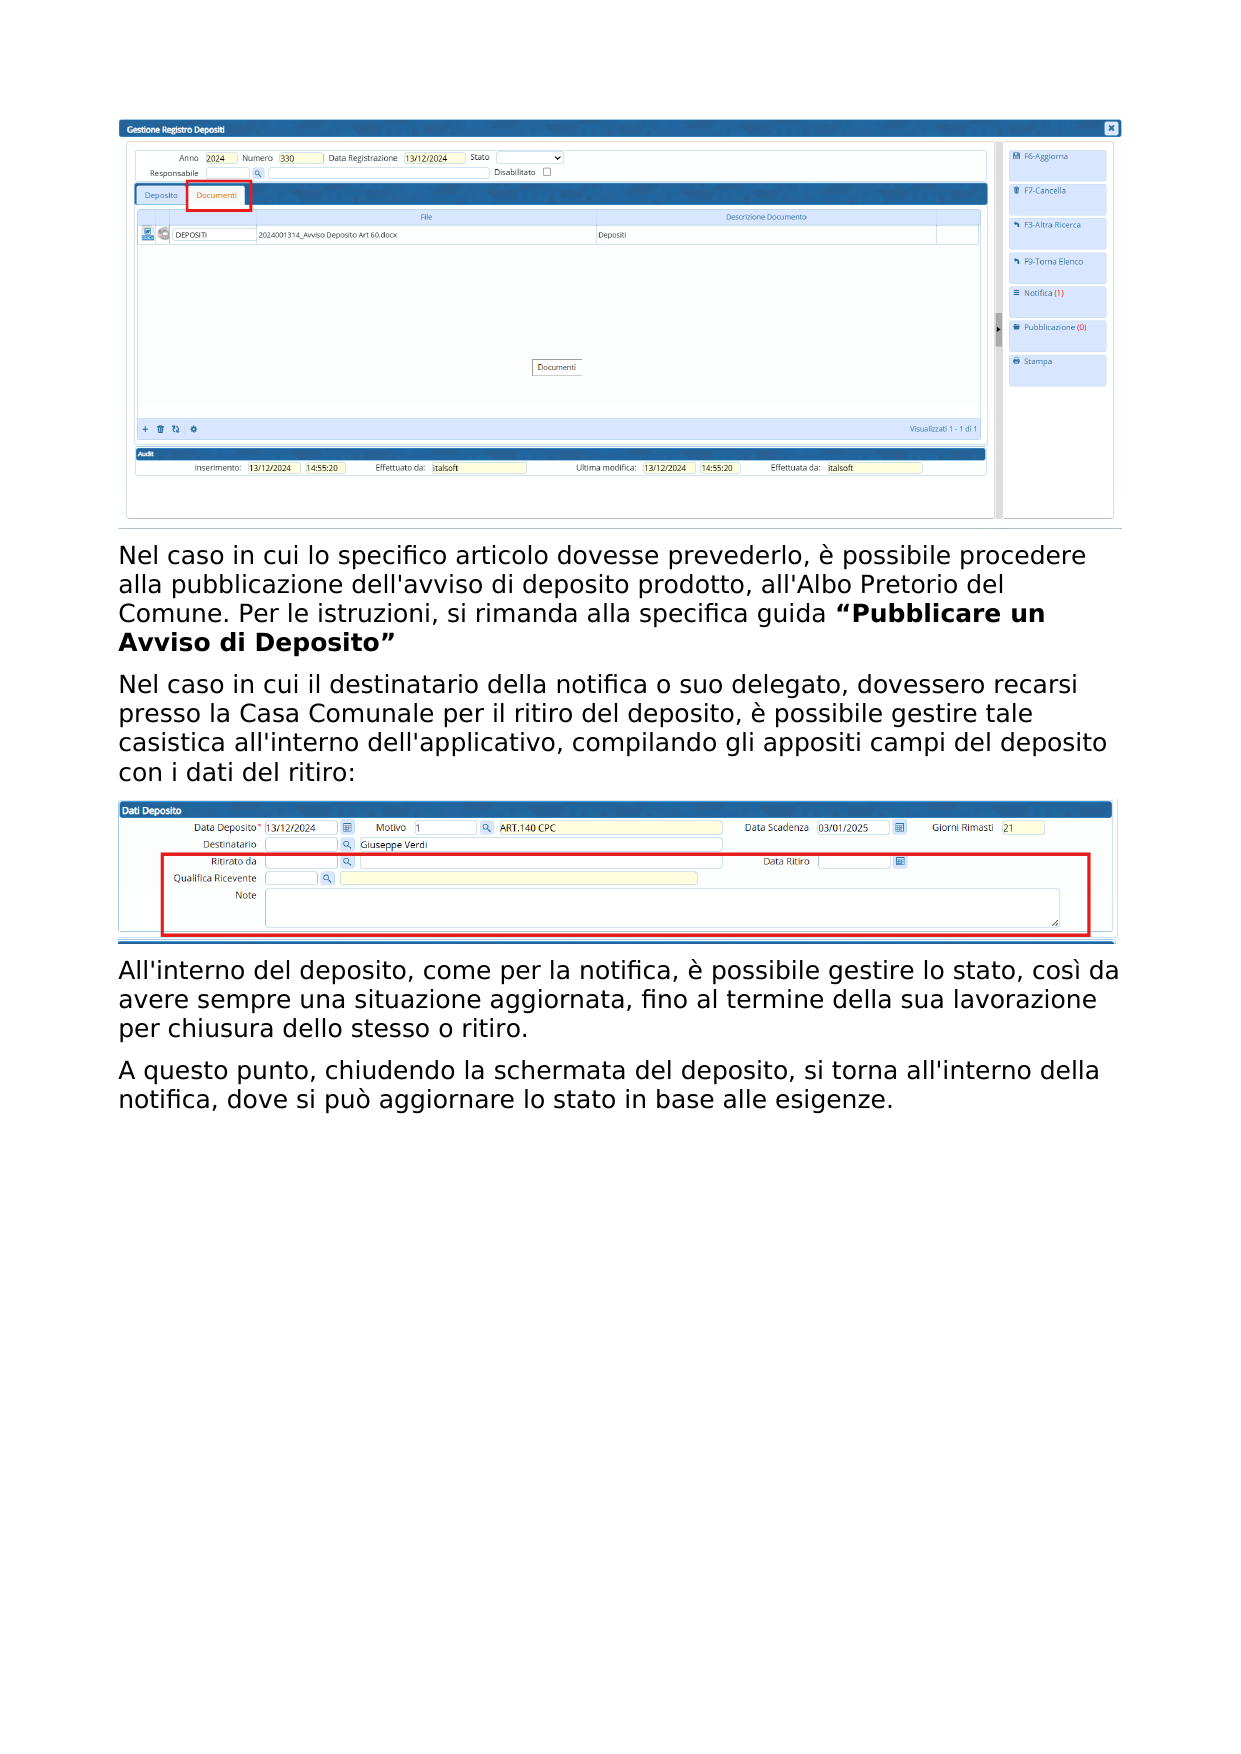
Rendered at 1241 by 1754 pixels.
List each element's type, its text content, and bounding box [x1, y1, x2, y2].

text Nel caso in cui il destinatario della notifica o suo delegato, dovessero recarsi presso la Casa Comunale per il ritiro del deposito, è possibile gestire tale casistica all'interno dell'applicativo, compilando gli appositi campi del deposito con i dati del ritiro: [118, 670, 1122, 787]
picture [118, 118, 1123, 529]
text Nel caso in cui lo specifico articolo dovesse prevederlo, è possibile procedere alla pubblicazione dell'avviso di deposito prodotto, all'Albo Pretorio del Comune. Per le istruzioni, si rimanda alla specifica guida “Pubblicare un Avviso di Deposito” [118, 541, 1122, 658]
text A questo punto, chiudendo la schermata del deposito, si torna all'interno della notifica, dove si può aggiornare lo stato in base alle esigenze. [118, 1056, 1122, 1114]
picture [118, 799, 1123, 944]
text All'interno del deposito, come per la notifica, è possibile gestire lo stato, così da avere sempre una situazione aggiornata, fino al termine della sua lavorazione per chiusura dello stesso o ritiro. [118, 956, 1122, 1044]
